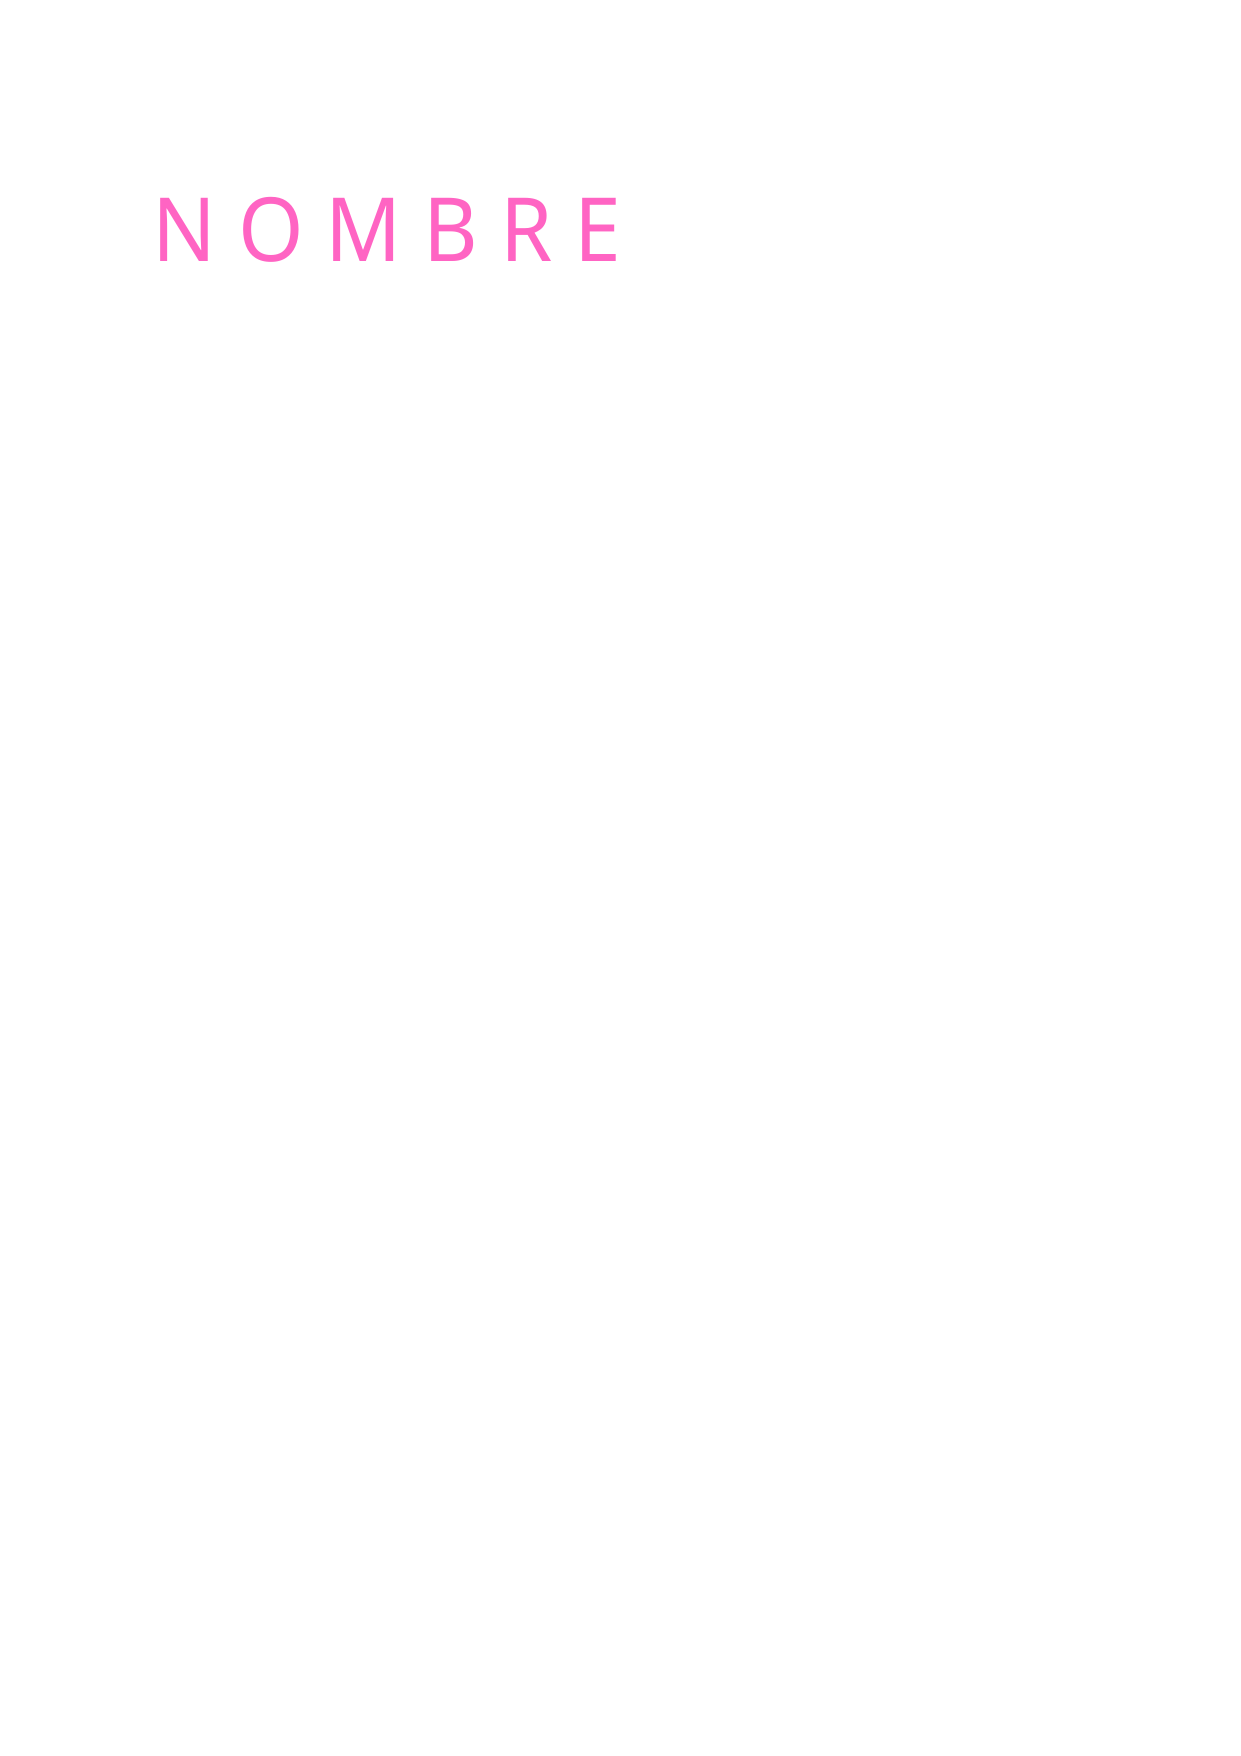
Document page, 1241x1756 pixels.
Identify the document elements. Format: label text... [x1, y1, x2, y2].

text N O M B R E [152, 167, 1065, 287]
